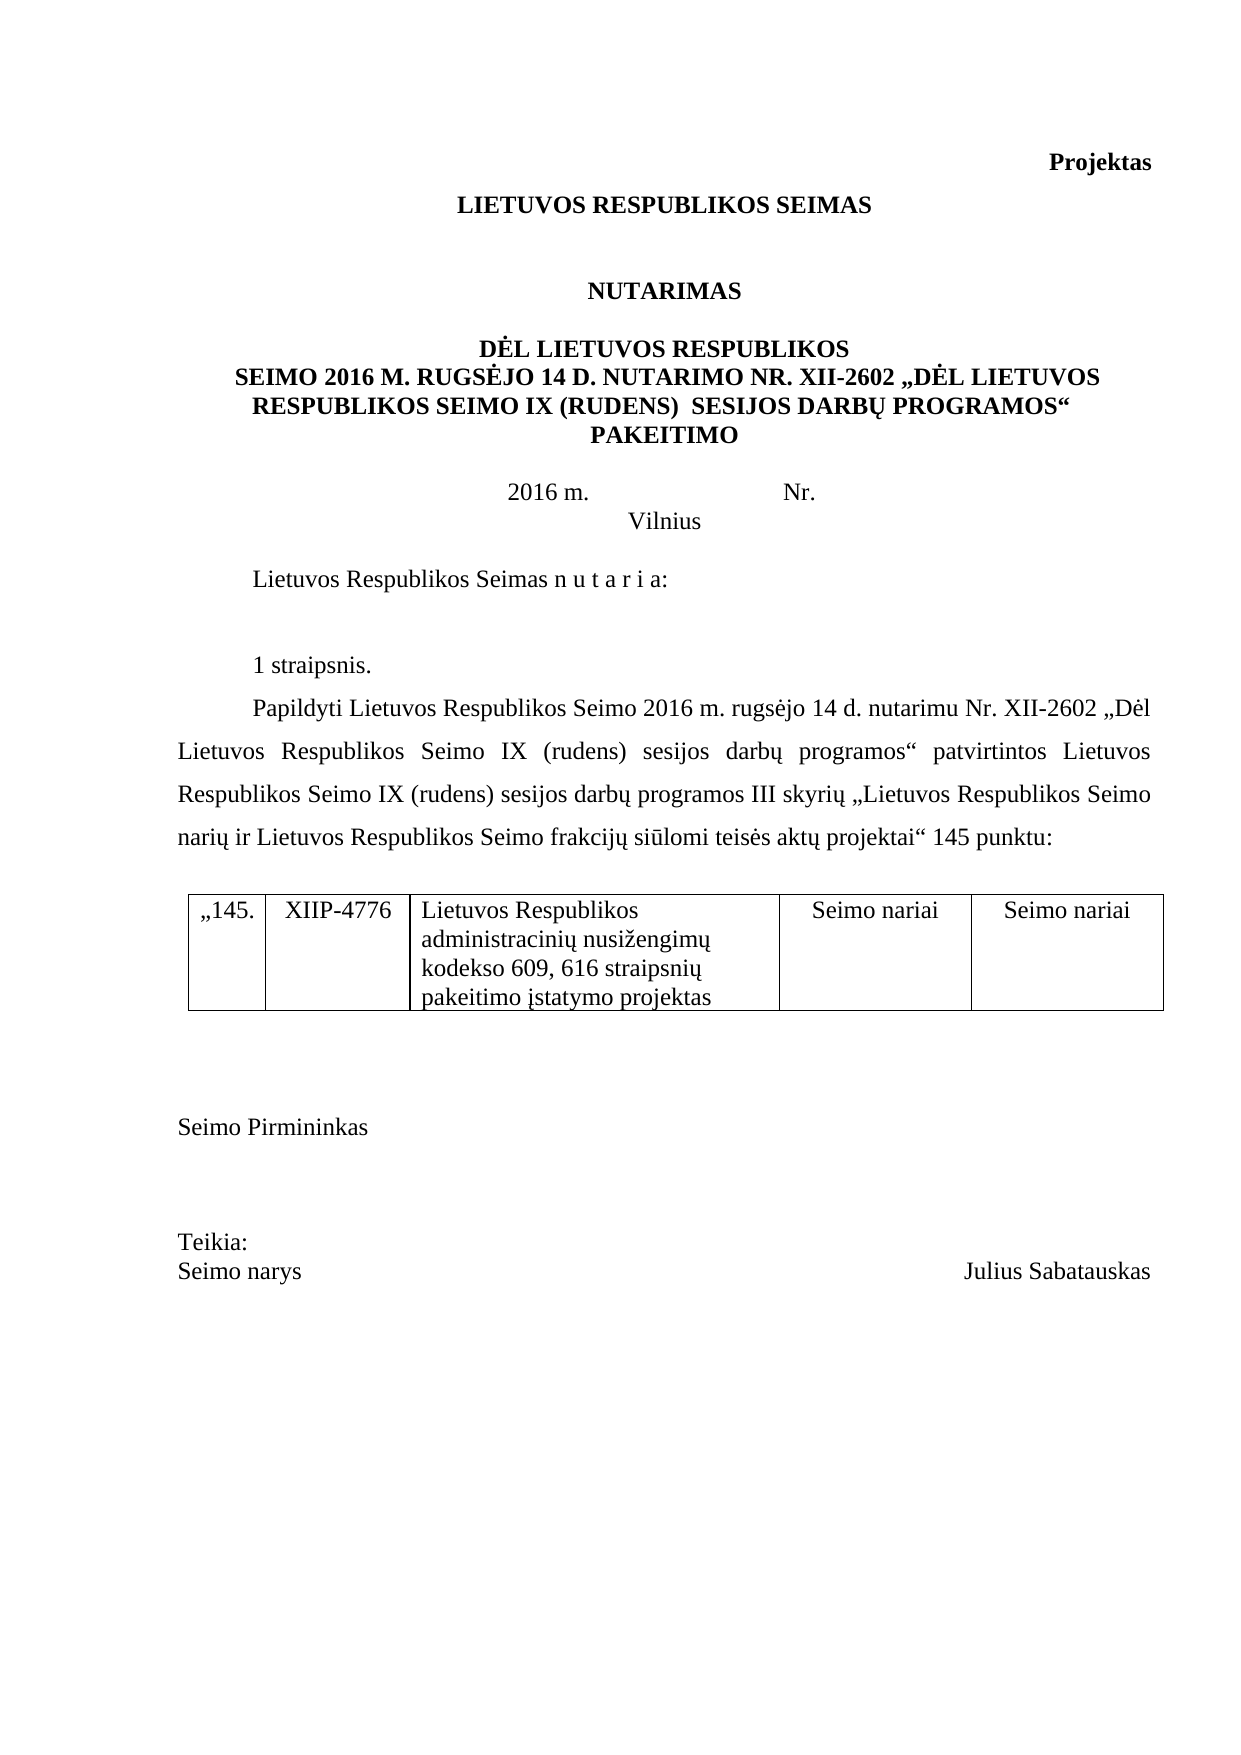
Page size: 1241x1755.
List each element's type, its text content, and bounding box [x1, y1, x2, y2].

text 1 straipsnis. [177, 650, 1152, 679]
table_header Lietuvos Respublikos administracinių nusižengimų kodekso 609, 616 straipsnių pakeitimo įstatymo projektas [411, 895, 779, 1010]
text Lietuvos Respublikos Seimas n u t a r i a: [177, 564, 1152, 592]
text 2016 m. Nr. [177, 477, 1152, 506]
table_header XIIP-4776 [266, 895, 409, 1010]
text Teikia: [177, 1227, 1152, 1256]
text Projektas [177, 147, 1152, 176]
text NUTARIMAS [177, 276, 1152, 305]
text SEIMO 2016 M. RUGSĖJO 14 D. NUTARIMO NR. XII-2602 „DĖL LIETUVOS RESPUBLIKOS SEIMO IX (RUDENS) SESIJOS DARBŲ PROGRAMOS“ [177, 362, 1152, 420]
text Seimo Pirmininkas [177, 1112, 1152, 1141]
text DĖL LIETUVOS RESPUBLIKOS [177, 334, 1152, 362]
table_header Seimo nariai [780, 895, 971, 1010]
text LIETUVOS RESPUBLIKOS SEIMAS [177, 190, 1152, 219]
text PAKEITIMO [177, 420, 1152, 449]
text Papildyti Lietuvos Respublikos Seimo 2016 m. rugsėjo 14 d. nutarimu Nr. XII-2602 „Dėl Lietuvos Respublikos Seimo IX (rudens) sesijos darbų programos“ patvirtintos Lietuvos Respublikos Seimo IX (rudens) sesijos darbų programos III skyrių „Lietuvos Respublikos Seimo narių ir Lietuvos Respublikos Seimo frakcijų siūlomi teisės aktų projektai“ 145 punktu: [177, 693, 1152, 851]
table_header Seimo nariai [972, 895, 1163, 1010]
text Seimo narys Julius Sabatauskas [177, 1256, 1152, 1284]
text Vilnius [177, 506, 1152, 535]
table_header „145. [189, 895, 265, 1010]
